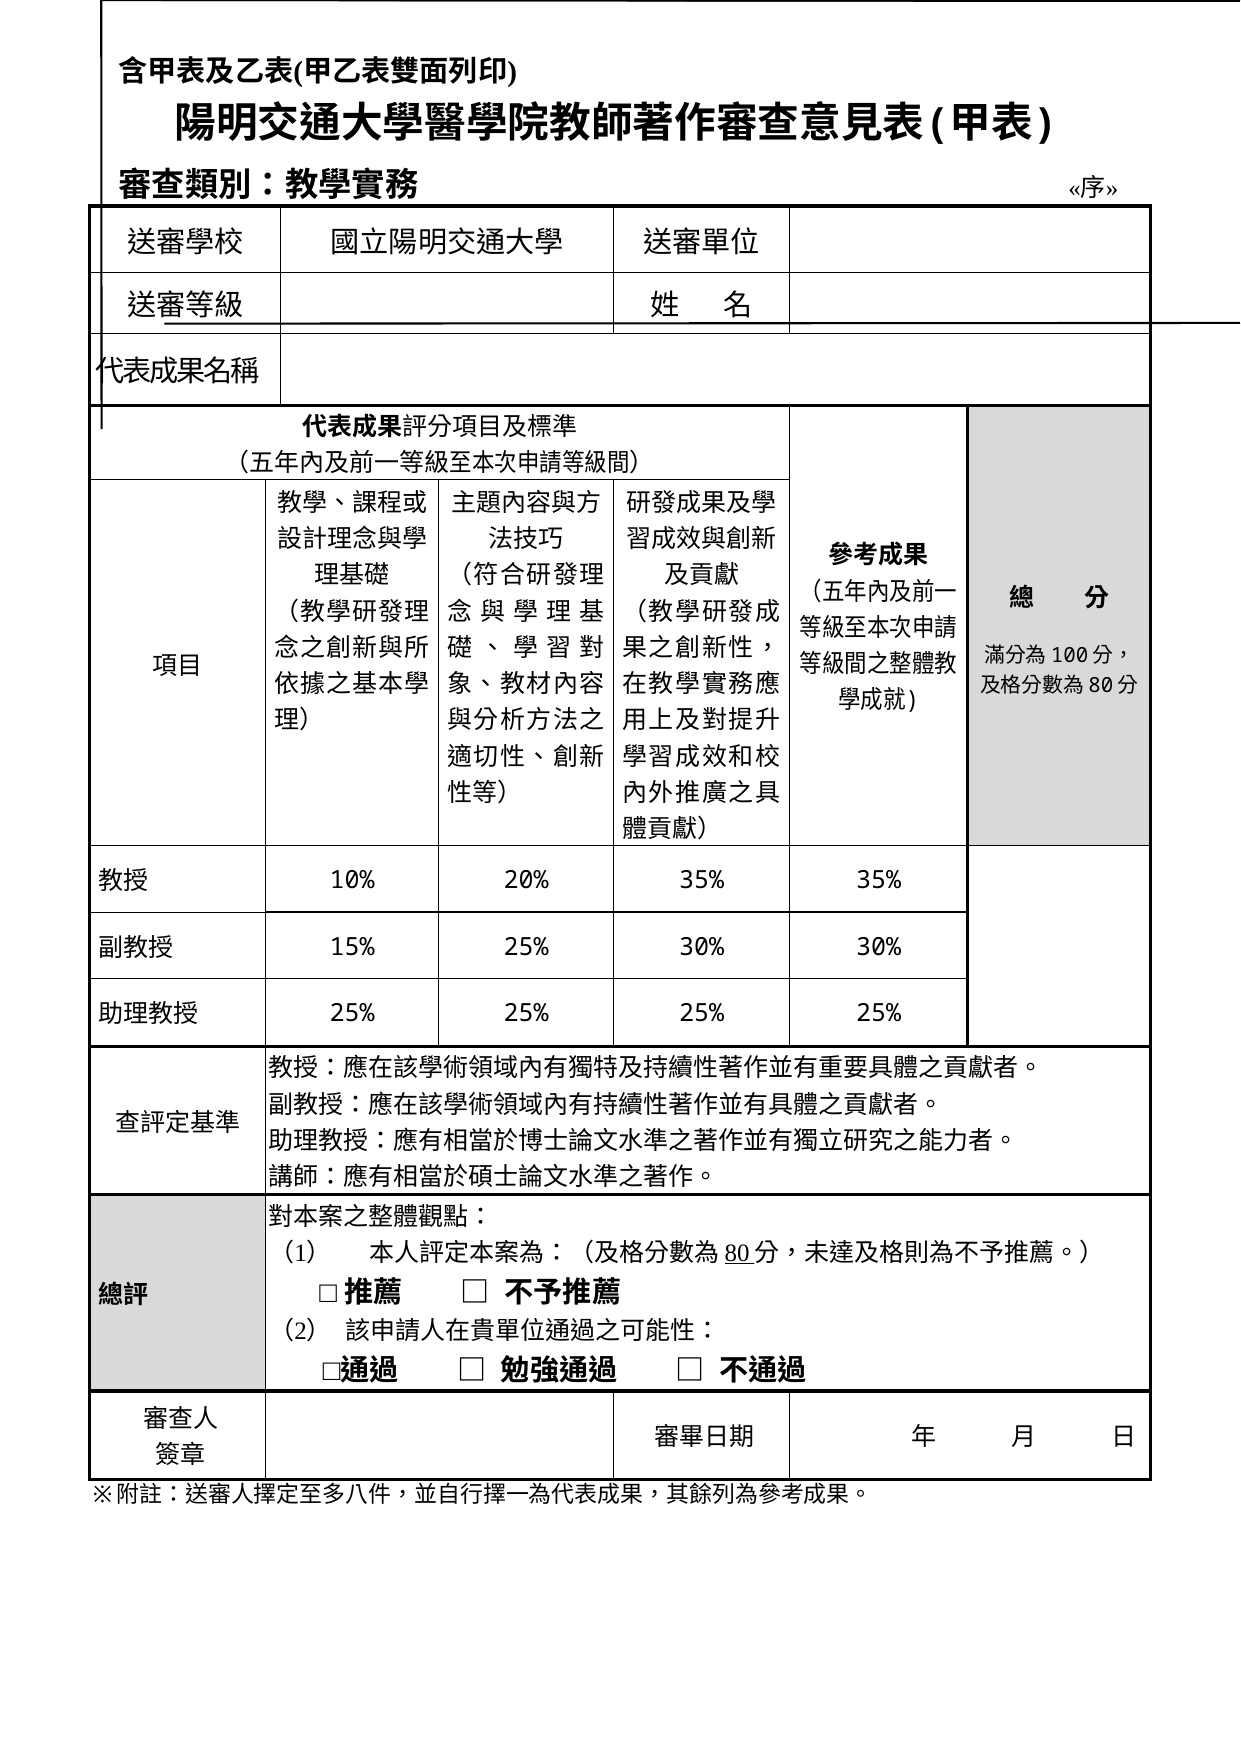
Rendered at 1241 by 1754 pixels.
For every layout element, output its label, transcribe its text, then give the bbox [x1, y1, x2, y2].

subtitle 陽明交通大學醫學院教師著作審查意見表(甲表) [118, 89, 1122, 150]
table_cell 查評定基準 [91, 1048, 265, 1193]
table_cell [266, 1393, 613, 1477]
table_cell 25% [614, 979, 789, 1045]
table_cell [969, 846, 1149, 1045]
table_cell 年 月 日 [790, 1393, 1149, 1477]
table_cell 代表成果評分項目及標準 （五年內及前一等級至本次申請等級間） [91, 407, 789, 479]
table_cell 教授 [91, 846, 265, 911]
table_cell [790, 273, 1149, 322]
table_cell [281, 325, 613, 333]
table_cell 姓 名 [614, 273, 789, 322]
table_cell 25% [266, 979, 438, 1045]
table_cell 20% [439, 846, 613, 911]
subtitle ※附註：送審人擇定至多八件，並自行擇一為代表成果，其餘列為參考成果。 [89, 1481, 1122, 1508]
table_cell 25% [439, 979, 613, 1045]
table_cell 15% [266, 913, 438, 978]
table_cell 項目 [91, 480, 265, 845]
table_cell 35% [614, 846, 789, 911]
subtitle 審查類別：教學實務 «序» [118, 163, 1122, 204]
table_cell 代表成果名稱 [91, 334, 100, 403]
table_cell 代表成果名稱 [103, 334, 280, 403]
table_header 國立陽明交通大學 [281, 208, 613, 272]
table_cell 參考成果 （五年內及前一等級至本次申請等級間之整體教學成就) [790, 407, 966, 845]
table_cell 對本案之整體觀點： 本人評定本案為：（及格分數為80分，未達及格則為不予推薦。） □ 推薦 □ 不予推薦 該申請人在貴單位通過之可能性： □通過 □ 勉強通過 □ 不通過 [266, 1196, 1149, 1389]
table_header [790, 208, 1149, 272]
table_cell 研發成果及學習成效與創新及貢獻 （教學研發成果之創新性，在教學實務應用上及對提升學習成效和校內外推廣之具體貢獻） [614, 480, 789, 845]
table_cell 助理教授 [91, 979, 265, 1045]
table_cell [281, 273, 613, 322]
table_header 送審單位 [614, 208, 789, 272]
table_cell 總 分 滿分為100分， 及格分數為80分 [969, 407, 1149, 845]
table_cell 送審等級 [103, 273, 280, 333]
table_cell 10% [266, 846, 438, 911]
table_cell 25% [790, 979, 966, 1045]
table_cell 主題內容與方法技巧 （符合研發理念與學理基礎、學習對象、教材內容與分析方法之適切性、創新性等） [439, 480, 613, 845]
table_cell 35% [790, 846, 966, 911]
table_cell 審查人 簽章 [91, 1393, 265, 1477]
table_header [91, 208, 100, 272]
table_cell 副教授 [91, 913, 265, 978]
table_cell 審畢日期 [614, 1393, 789, 1477]
table_header 送審學校 [103, 208, 280, 272]
table_cell 30% [614, 913, 789, 978]
table_cell 教授：應在該學術領域內有獨特及持續性著作並有重要具體之貢獻者。 副教授：應在該學術領域內有持續性著作並有具體之貢獻者。 助理教授：應有相當於博士論文水準之著作並有獨立研究之能力者。 講師：應有相當於碩士論文水準之著作。 [266, 1048, 1149, 1193]
table_cell 總評 [91, 1196, 265, 1389]
table_cell [281, 334, 1149, 403]
table_cell [790, 325, 1149, 333]
table_cell [91, 273, 100, 333]
table_cell [614, 325, 789, 333]
table_cell 教學、課程或設計理念與學理基礎 （教學研發理念之創新與所依據之基本學理） [266, 480, 438, 845]
table_cell 25% [439, 913, 613, 978]
table_cell 30% [790, 913, 966, 978]
